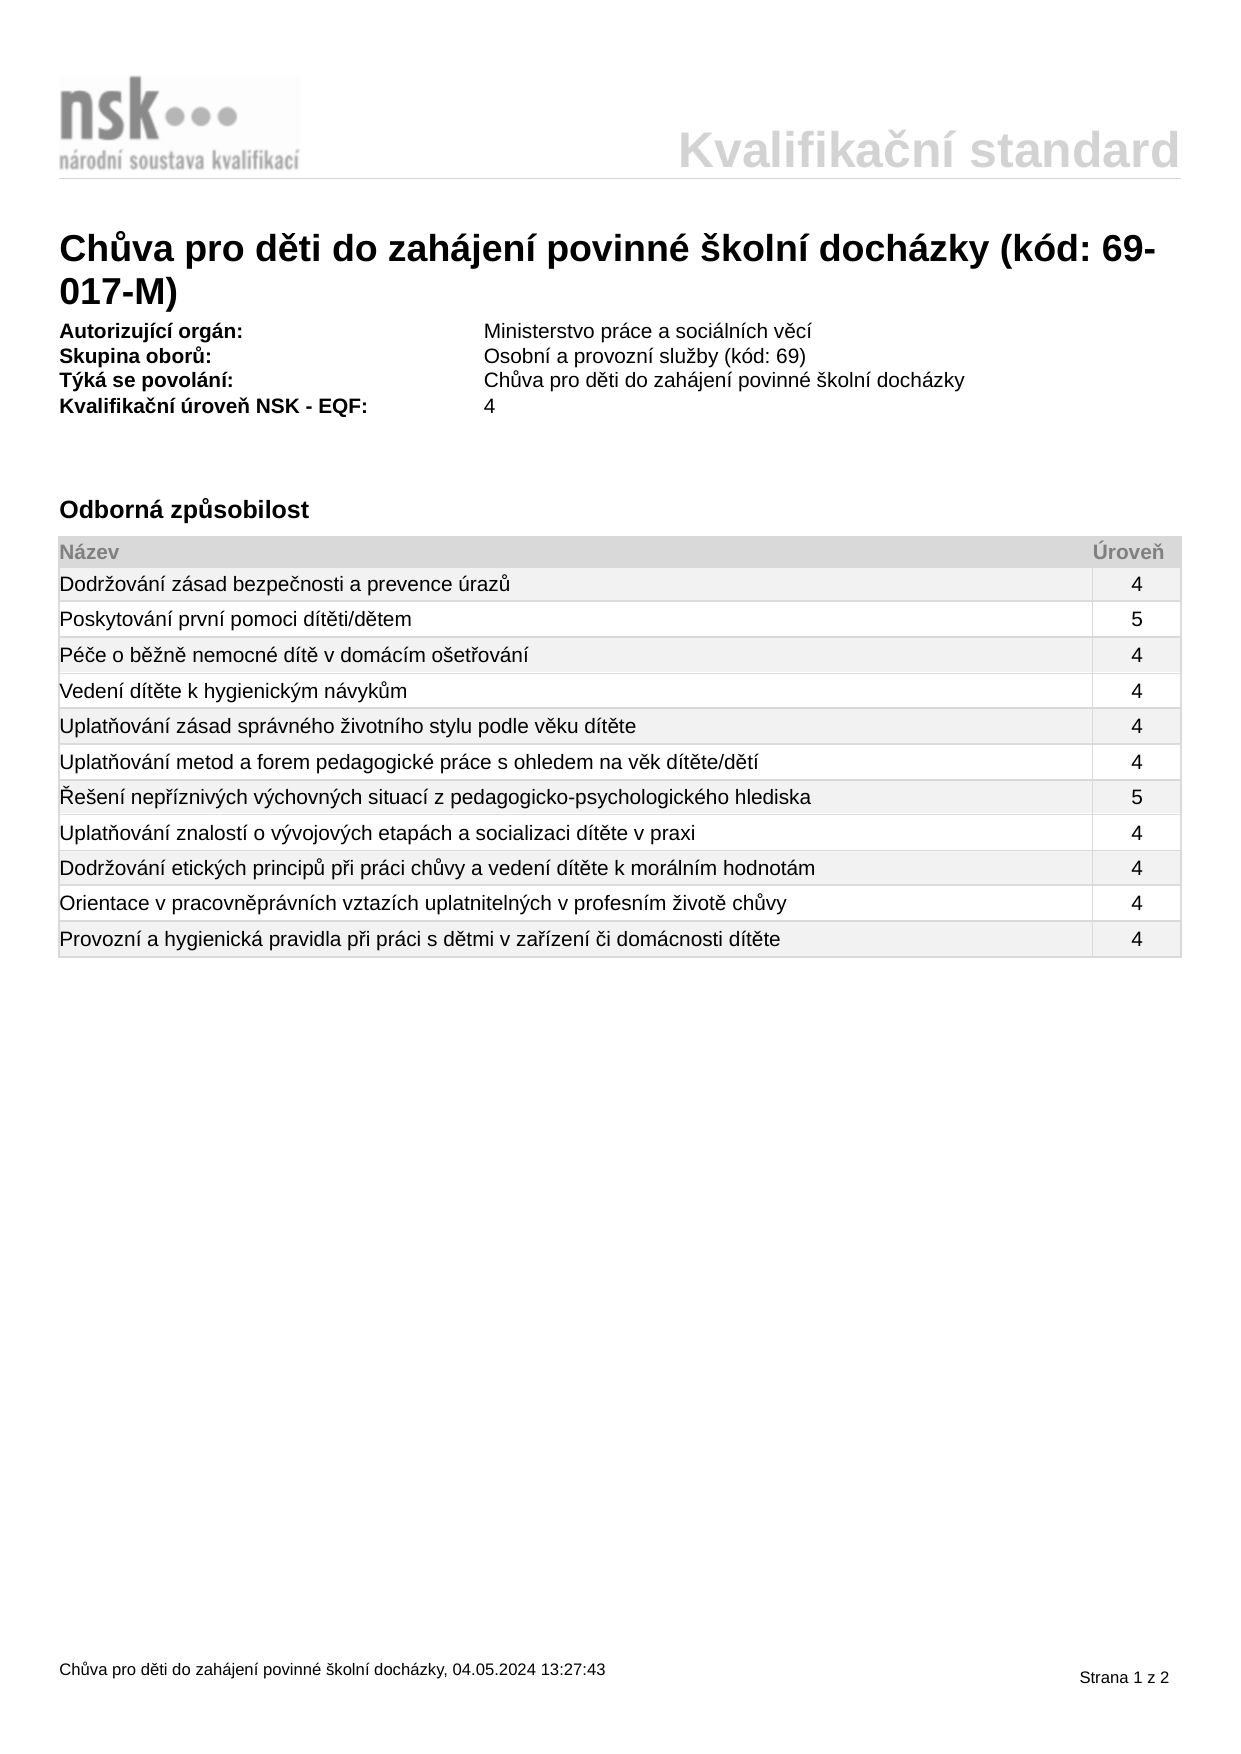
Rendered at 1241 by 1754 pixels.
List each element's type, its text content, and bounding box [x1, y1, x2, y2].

table_cell [862, 958, 1093, 1256]
table_cell [484, 196, 620, 224]
table_cell [620, 958, 626, 1256]
table_cell 4 [1093, 674, 1180, 707]
table_cell [1093, 313, 1169, 319]
table_cell [59, 172, 483, 178]
table_cell Vedení dítěte k hygienickým návykům [60, 674, 1092, 707]
table_cell [626, 524, 862, 536]
table_cell [620, 418, 626, 489]
table_cell [620, 1256, 626, 1459]
table_cell [1169, 1660, 1181, 1696]
table_cell [862, 1256, 1093, 1459]
table_cell [484, 418, 620, 489]
table_cell [1169, 1459, 1181, 1660]
table_cell Poskytování první pomoci dítěti/dětem [60, 602, 1092, 636]
table_cell Chůva pro děti do zahájení povinné školní docházky (kód: 69-017-M) [59, 224, 1181, 313]
table_cell Chůva pro děti do zahájení povinné školní docházky [484, 368, 1181, 393]
table_cell [862, 524, 1093, 536]
table_header [621, 59, 626, 172]
table_cell [862, 313, 1093, 319]
table_cell [484, 172, 620, 178]
table_cell Autorizující orgán: [59, 319, 483, 343]
table_cell Osobní a provozní služby (kód: 69) [484, 344, 1181, 368]
table_cell Dodržování etických principů při práci chůvy a vedení dítěte k morálním hodnotám [60, 851, 1092, 884]
table_cell [484, 1459, 620, 1660]
table_cell [59, 196, 483, 224]
table_cell [626, 1256, 862, 1459]
table_cell Ministerstvo práce a sociálních věcí [484, 319, 1181, 344]
table_cell 4 [1093, 922, 1180, 956]
table_cell 4 [1093, 568, 1180, 600]
table_cell [1169, 958, 1181, 1256]
table_cell Orientace v pracovněprávních vztazích uplatnitelných v profesním životě chůvy [60, 886, 1092, 920]
table_cell 4 [1093, 815, 1180, 849]
table_cell Uplatňování znalostí o vývojových etapách a socializaci dítěte v praxi [60, 815, 1092, 849]
table_cell 5 [1093, 781, 1180, 813]
table_cell [59, 179, 1181, 196]
table_cell [1169, 418, 1181, 489]
table_cell Strana 1 z 2 [862, 1660, 1169, 1696]
table_cell 4 [1093, 886, 1180, 920]
table_cell [620, 524, 626, 536]
table_header Kvalifikační standard [626, 59, 1181, 178]
table_cell [862, 1459, 1093, 1660]
table_cell Odborná způsobilost [59, 490, 1181, 524]
table_cell [59, 1256, 483, 1459]
table_cell 4 [1093, 638, 1180, 672]
table_cell [484, 1256, 620, 1459]
table_cell Uplatňování metod a forem pedagogické práce s ohledem na věk dítěte/dětí [60, 745, 1092, 779]
table_cell [1169, 524, 1181, 536]
table_cell Uplatňování zásad správného životního stylu podle věku dítěte [60, 709, 1092, 743]
table_cell Dodržování zásad bezpečnosti a prevence úrazů [60, 568, 1092, 600]
table_cell [59, 313, 483, 319]
table_cell [484, 524, 620, 536]
table_cell [626, 313, 862, 319]
table_cell 5 [1093, 602, 1180, 636]
table_cell 4 [1093, 745, 1180, 779]
table_cell [626, 418, 862, 489]
table_cell Provozní a hygienická pravidla při práci s dětmi v zařízení či domácnosti dítěte [60, 922, 1092, 956]
table_cell Chůva pro děti do zahájení povinné školní docházky, 04.05.2024 13:27:43 [59, 1660, 862, 1696]
table_cell Název [60, 538, 1092, 566]
table_cell [1093, 418, 1169, 489]
table_cell Skupina oborů: [59, 344, 483, 368]
table_cell [484, 958, 620, 1256]
table_cell Úroveň [1093, 538, 1180, 566]
table_cell [1093, 1256, 1169, 1459]
table_cell Týká se povolání: [59, 368, 483, 392]
table_cell [1093, 196, 1169, 224]
table_cell [620, 196, 626, 224]
picture [58, 59, 621, 172]
table_cell [1093, 1459, 1169, 1660]
table_cell [862, 418, 1093, 489]
table_cell [59, 1459, 483, 1660]
table_cell [1169, 313, 1181, 319]
table_cell 4 [1093, 851, 1180, 884]
table_cell [1093, 524, 1169, 536]
table_cell [862, 196, 1093, 224]
table_cell [626, 196, 862, 224]
table_cell [626, 958, 862, 1256]
table_cell [59, 958, 483, 1256]
table_cell [1093, 958, 1169, 1256]
table_cell [484, 313, 620, 319]
table_cell [59, 418, 483, 489]
table_cell [1169, 1256, 1181, 1459]
table_cell [59, 524, 483, 536]
table_cell [1169, 196, 1181, 224]
table_cell Péče o běžně nemocné dítě v domácím ošetřování [60, 638, 1092, 672]
table_cell 4 [1093, 709, 1180, 743]
table_cell Kvalifikační úroveň NSK - EQF: [59, 394, 483, 417]
table_cell Řešení nepříznivých výchovných situací z pedagogicko-psychologického hlediska [60, 781, 1092, 813]
table_cell [620, 1459, 626, 1660]
table_cell [626, 1459, 862, 1660]
table_cell 4 [484, 394, 1181, 417]
